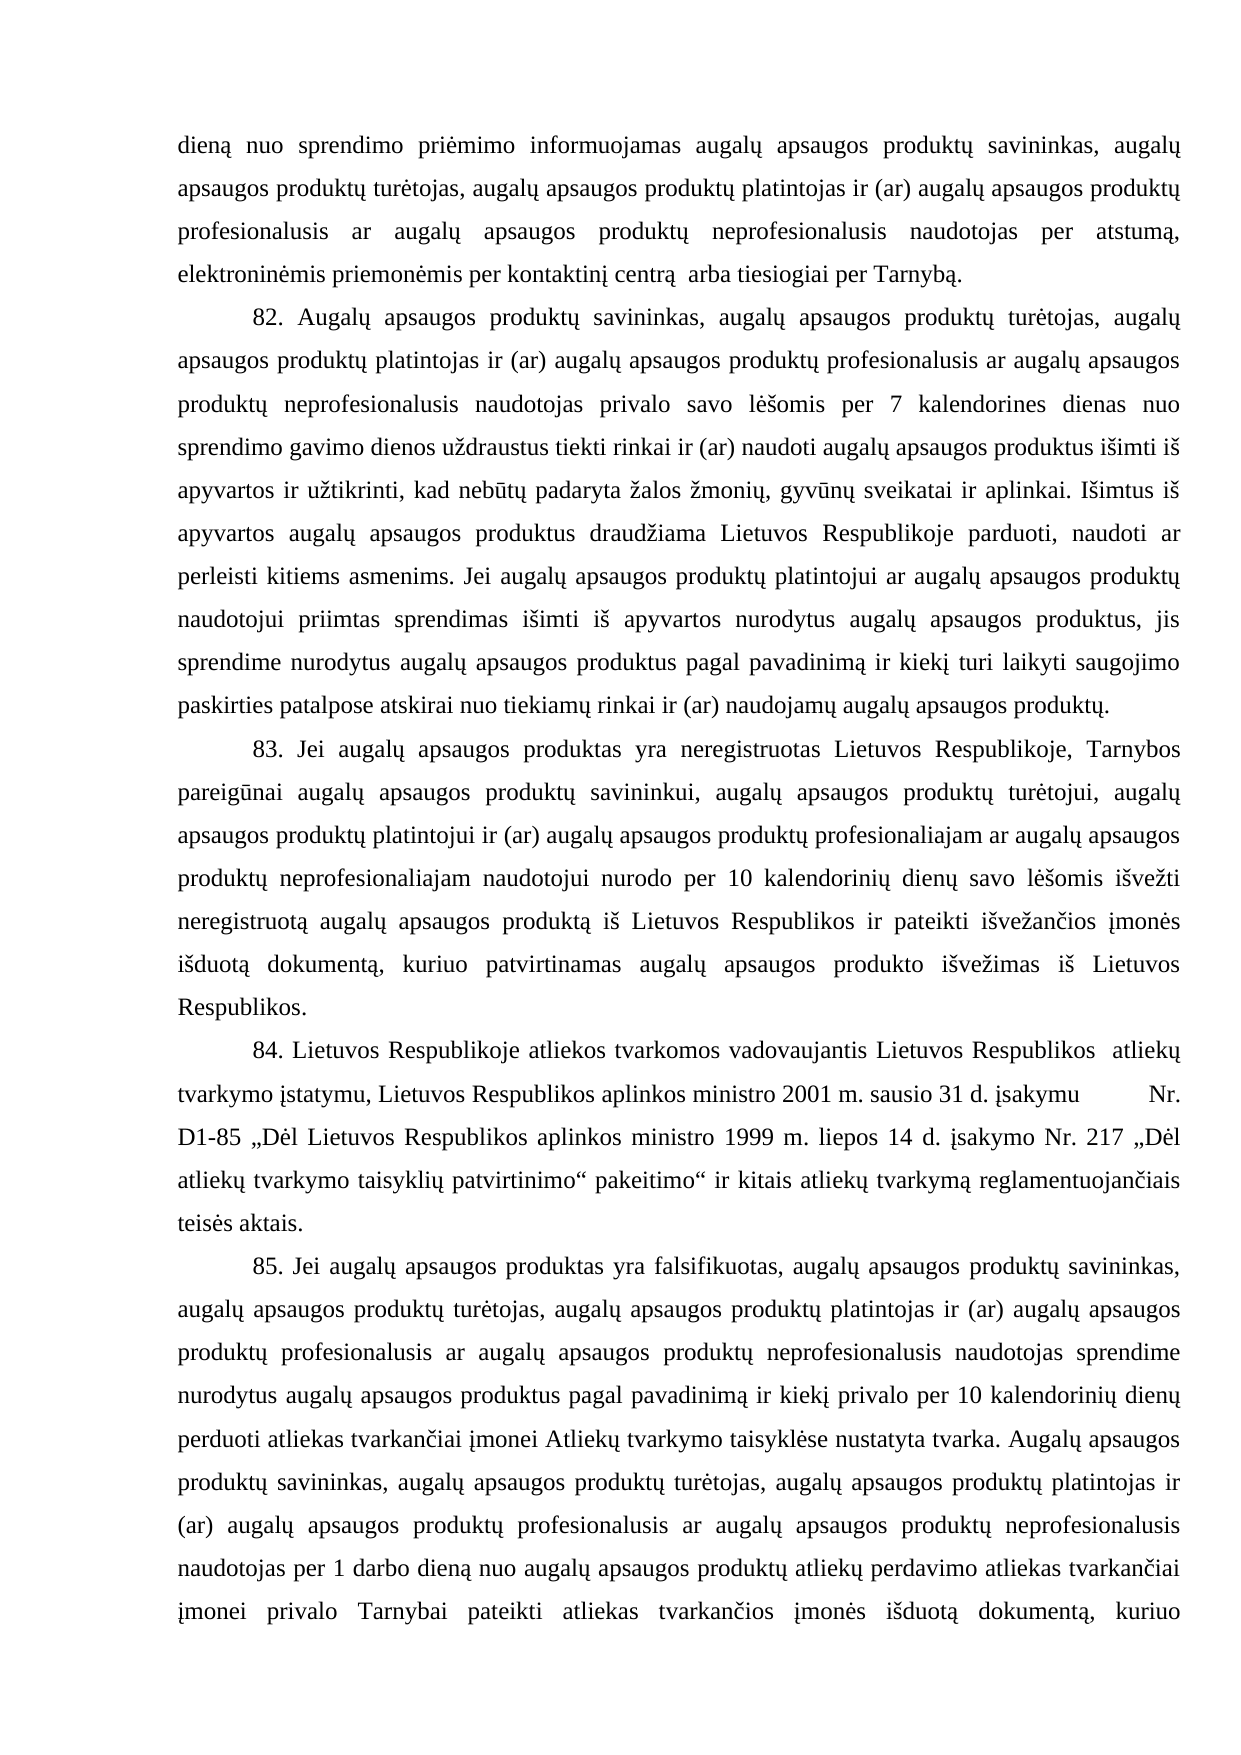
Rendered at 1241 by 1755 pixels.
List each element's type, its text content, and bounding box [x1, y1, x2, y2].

text 82. Augalų apsaugos produktų savininkas, augalų apsaugos produktų turėtojas, augalų apsaugos produktų platintojas ir (ar) augalų apsaugos produktų profesionalusis ar augalų apsaugos produktų neprofesionalusis naudotojas privalo savo lėšomis per 7 kalendorines dienas nuo sprendimo gavimo dienos uždraustus tiekti rinkai ir (ar) naudoti augalų apsaugos produktus išimti iš apyvartos ir užtikrinti, kad nebūtų padaryta žalos žmonių, gyvūnų sveikatai ir aplinkai. Išimtus iš apyvartos augalų apsaugos produktus draudžiama Lietuvos Respublikoje parduoti, naudoti ar perleisti kitiems asmenims. Jei augalų apsaugos produktų platintojui ar augalų apsaugos produktų naudotojui priimtas sprendimas išimti iš apyvartos nurodytus augalų apsaugos produktus, jis sprendime nurodytus augalų apsaugos produktus pagal pavadinimą ir kiekį turi laikyti saugojimo paskirties patalpose atskirai nuo tiekiamų rinkai ir (ar) naudojamų augalų apsaugos produktų. [177, 302, 1181, 719]
text 84. Lietuvos Respublikoje atliekos tvarkomos vadovaujantis Lietuvos Respublikos atliekų tvarkymo įstatymu, Lietuvos Respublikos aplinkos ministro 2001 m. sausio 31 d. įsakymu Nr. D1-85 „Dėl Lietuvos Respublikos aplinkos ministro 1999 m. liepos 14 d. įsakymo Nr. 217 „Dėl atliekų tvarkymo taisyklių patvirtinimo“ pakeitimo“ ir kitais atliekų tvarkymą reglamentuojančiais teisės aktais. [177, 1036, 1181, 1237]
text 83. Jei augalų apsaugos produktas yra neregistruotas Lietuvos Respublikoje, Tarnybos pareigūnai augalų apsaugos produktų savininkui, augalų apsaugos produktų turėtojui, augalų apsaugos produktų platintojui ir (ar) augalų apsaugos produktų profesionaliajam ar augalų apsaugos produktų neprofesionaliajam naudotojui nurodo per 10 kalendorinių dienų savo lėšomis išvežti neregistruotą augalų apsaugos produktą iš Lietuvos Respublikos ir pateikti išvežančios įmonės išduotą dokumentą, kuriuo patvirtinamas augalų apsaugos produkto išvežimas iš Lietuvos Respublikos. [177, 734, 1181, 1021]
text dieną nuo sprendimo priėmimo informuojamas augalų apsaugos produktų savininkas, augalų apsaugos produktų turėtojas, augalų apsaugos produktų platintojas ir (ar) augalų apsaugos produktų profesionalusis ar augalų apsaugos produktų neprofesionalusis naudotojas per atstumą, elektroninėmis priemonėmis per kontaktinį centrą arba tiesiogiai per Tarnybą. [177, 130, 1181, 288]
text 85. Jei augalų apsaugos produktas yra falsifikuotas, augalų apsaugos produktų savininkas, augalų apsaugos produktų turėtojas, augalų apsaugos produktų platintojas ir (ar) augalų apsaugos produktų profesionalusis ar augalų apsaugos produktų neprofesionalusis naudotojas sprendime nurodytus augalų apsaugos produktus pagal pavadinimą ir kiekį privalo per 10 kalendorinių dienų perduoti atliekas tvarkančiai įmonei Atliekų tvarkymo taisyklėse nustatyta tvarka. Augalų apsaugos produktų savininkas, augalų apsaugos produktų turėtojas, augalų apsaugos produktų platintojas ir (ar) augalų apsaugos produktų profesionalusis ar augalų apsaugos produktų neprofesionalusis naudotojas per 1 darbo dieną nuo augalų apsaugos produktų atliekų perdavimo atliekas tvarkančiai įmonei privalo Tarnybai pateikti atliekas tvarkančios įmonės išduotą dokumentą, kuriuo [177, 1251, 1181, 1625]
